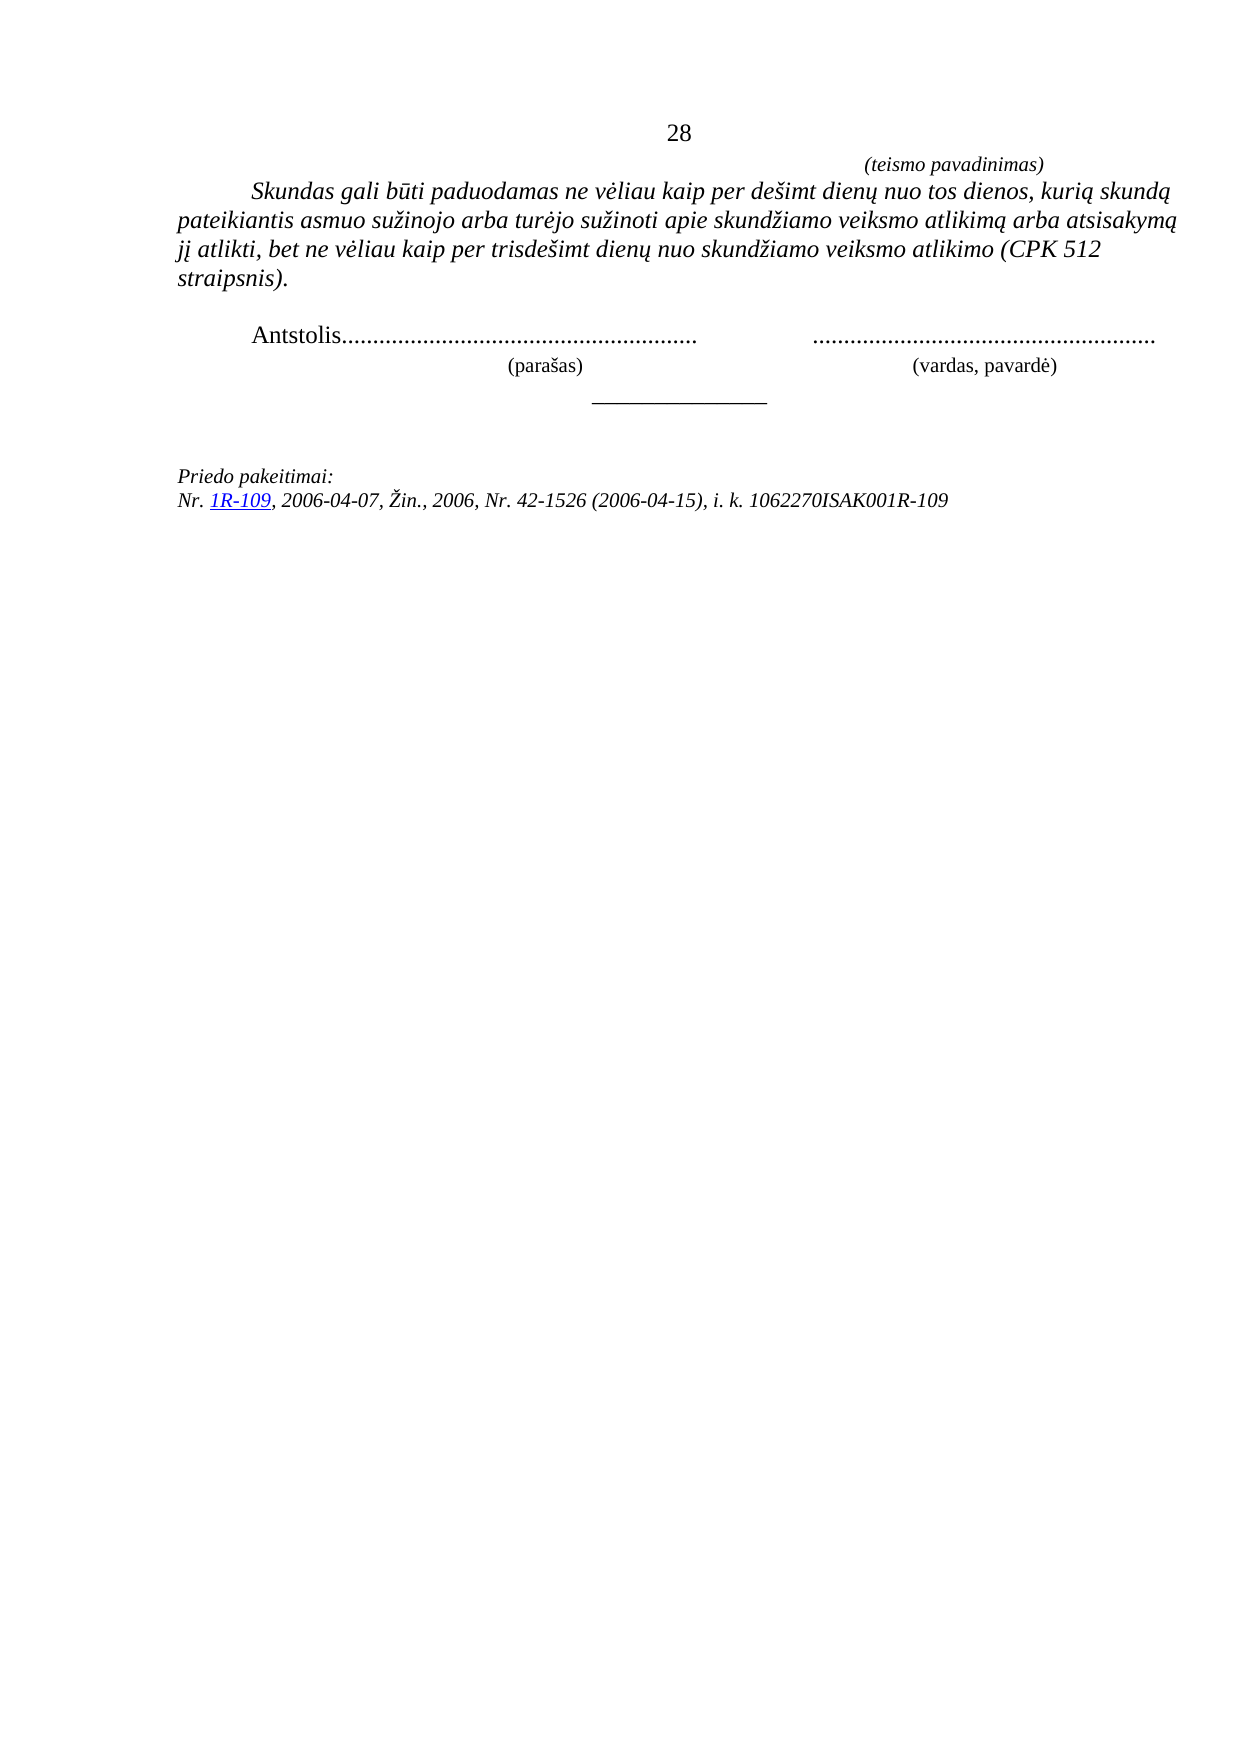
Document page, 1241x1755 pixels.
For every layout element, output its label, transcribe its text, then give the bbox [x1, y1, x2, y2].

text Nr. 1R-109, 2006-04-07, Žin., 2006, Nr. 42-1526 (2006-04-15), i. k. 1062270ISAK001R-109 [177, 488, 1181, 512]
text pateikiantis asmuo sužinojo arba turėjo sužinoti apie skundžiamo veiksmo atlikimą arba atsisakymą [177, 205, 1181, 234]
text straipsnis). [177, 263, 1181, 291]
text Skundas gali būti paduodamas ne vėliau kaip per dešimt dienų nuo tos dienos, kurią skundą [177, 176, 1181, 205]
text Priedo pakeitimai: [177, 464, 1181, 488]
text jį atlikti, bet ne vėliau kaip per trisdešimt dienų nuo skundžiamo veiksmo atlikimo (CPK 512 [177, 234, 1181, 263]
text (parašas) (vardas, pavardė) [177, 349, 1181, 378]
text (teismo pavadinimas) [177, 148, 1181, 176]
text Antstolis......................................................... ....................................................... [177, 320, 1181, 349]
text ______________ [177, 378, 1181, 406]
